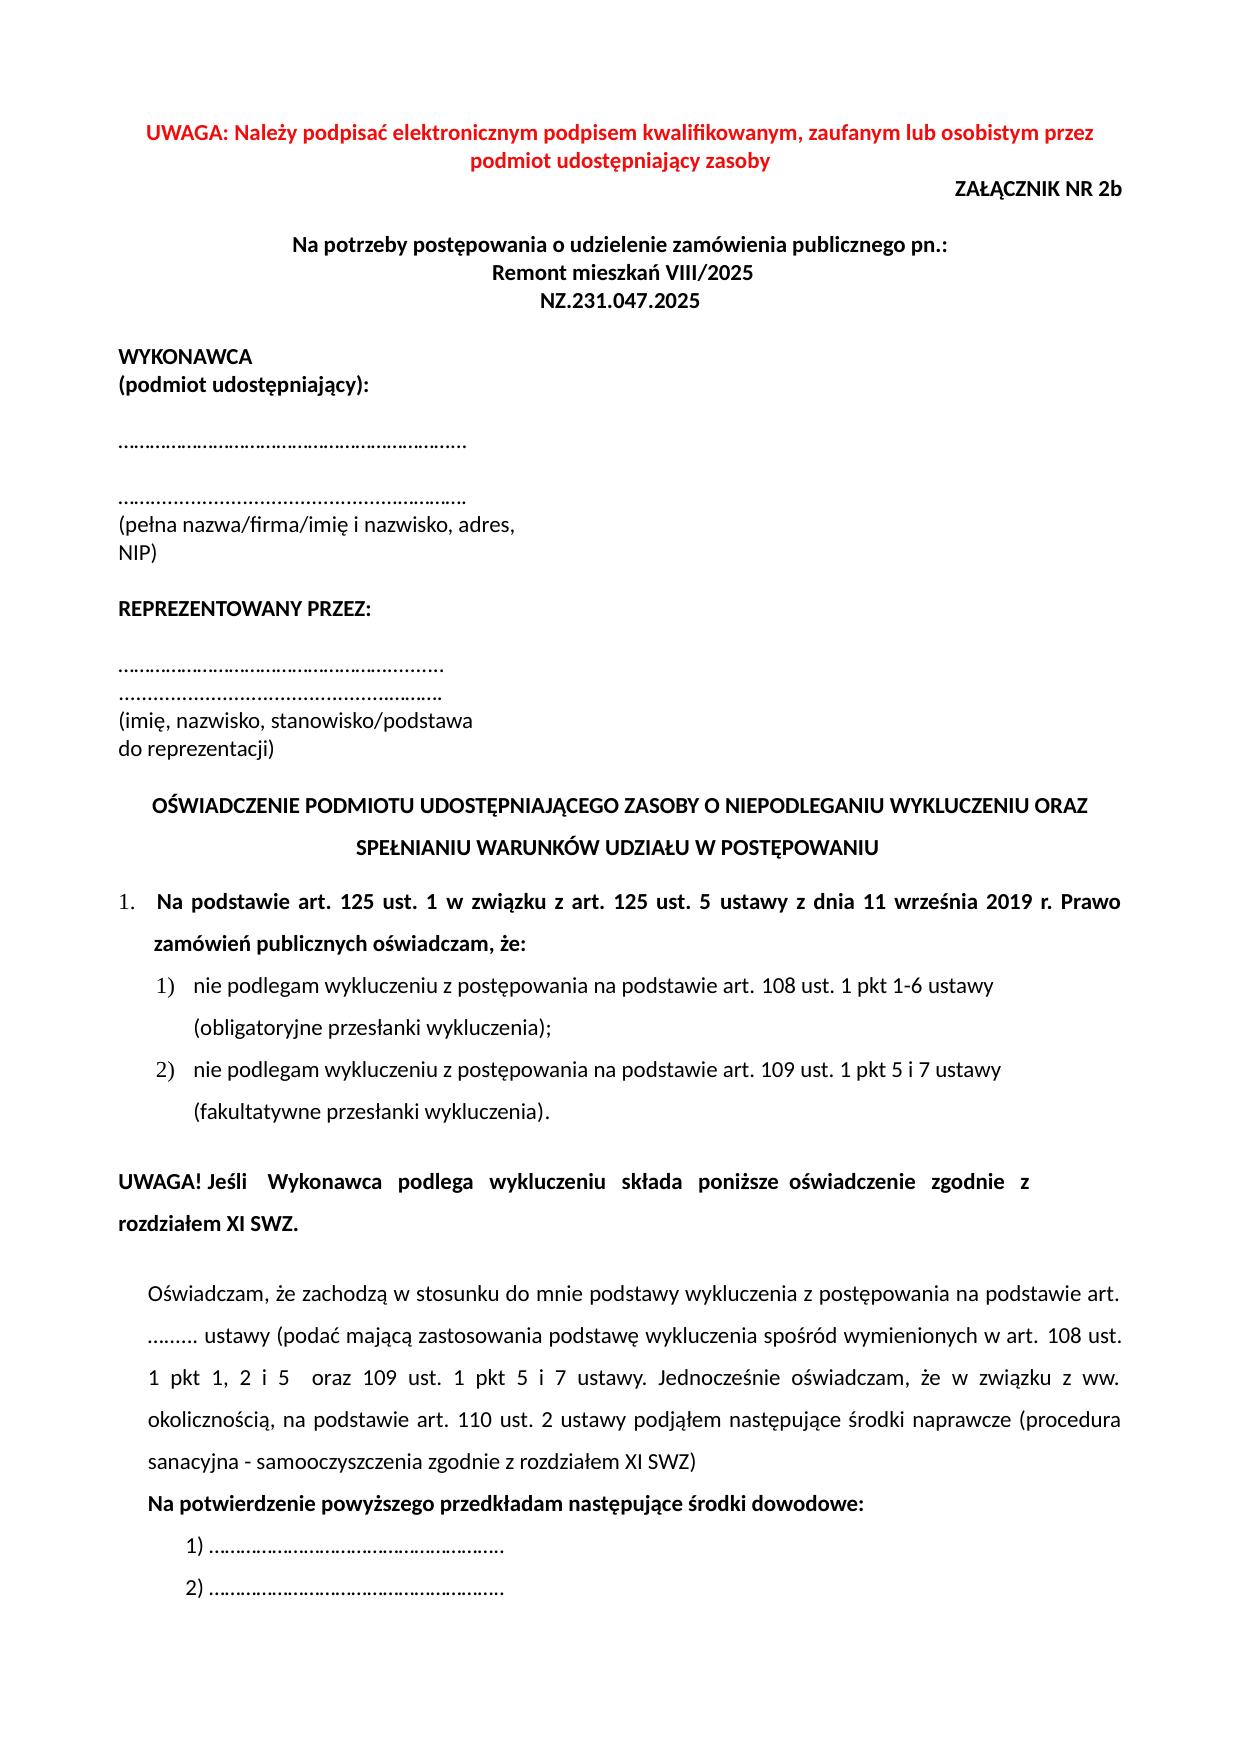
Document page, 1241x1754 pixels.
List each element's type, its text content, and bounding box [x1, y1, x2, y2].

list Na podstawie art. 125 ust. 1 w związku z art. 125 ust. 5 ustawy z dnia 11 września 2019 r. Prawo zamówień publicznych oświadczam, że: [118, 887, 1122, 957]
text OŚWIADCZENIE PODMIOTU UDOSTĘPNIAJĄCEGO ZASOBY O NIEPODLEGANIU WYKLUCZENIU ORAZ SPEŁNIANIU WARUNKÓW UDZIAŁU W POSTĘPOWANIU [118, 791, 1122, 861]
text Na potrzeby postępowania o udzielenie zamówienia publicznego pn.: [118, 230, 1122, 258]
text Na potwierdzenie powyższego przedkładam następujące środki dowodowe: [148, 1489, 1122, 1517]
text WYKONAWCA [118, 342, 1122, 370]
text UWAGA! Jeśli Wykonawca podlega wykluczeniu składa poniższe oświadczenie zgodnie z rozdziałem XI SWZ. [118, 1167, 1122, 1237]
list nie podlegam wykluczeniu z postępowania na podstawie art. 108 ust. 1 pkt 1-6 ustawy (obligatoryjne przesłanki wykluczenia); [156, 971, 1122, 1041]
text 2) ……………………………………………….. [118, 1573, 1119, 1601]
text …………………………………………….......... [118, 651, 498, 678]
text UWAGA: Należy podpisać elektronicznym podpisem kwalifikowanym, zaufanym lub osobistym przez podmiot udostępniający zasoby [118, 118, 1122, 174]
text 1) ……………………………………………….. [118, 1531, 1119, 1559]
text ZAŁĄCZNIK NR 2b [118, 174, 1122, 202]
text REPREZENTOWANY PRZEZ: [118, 594, 1122, 622]
text Oświadczam, że zachodzą w stosunku do mnie podstawy wykluczenia z postępowania na podstawie art. …...... ustawy (podać mającą zastosowania podstawę wykluczenia spośród wymienionych w art. 108 ust. 1 pkt 1, 2 i 5 oraz 109 ust. 1 pkt 5 i 7 ustawy. Jednocześnie oświadczam, że w związku z ww. okolicznością, na podstawie art. 110 ust. 2 ustawy podjąłem następujące środki naprawcze (procedura sanacyjna - samooczyszczenia zgodnie z rozdziałem XI SWZ) [148, 1279, 1122, 1475]
text (podmiot udostępniający): [118, 370, 1122, 398]
text (pełna nazwa/firma/imię i nazwisko, adres, NIP) [118, 510, 558, 566]
text ...............................................………. (imię, nazwisko, stanowisko/podstawa do reprezentacji) [118, 678, 498, 763]
text ………………………………………………………... [118, 426, 502, 454]
text NZ.231.047.2025 [118, 286, 1122, 314]
text Remont mieszkań VIII/2025 [118, 258, 1122, 286]
text ……...........................................…………. [118, 482, 502, 510]
list nie podlegam wykluczeniu z postępowania na podstawie art. 109 ust. 1 pkt 5 i 7 ustawy (fakultatywne przesłanki wykluczenia). [156, 1055, 1122, 1125]
